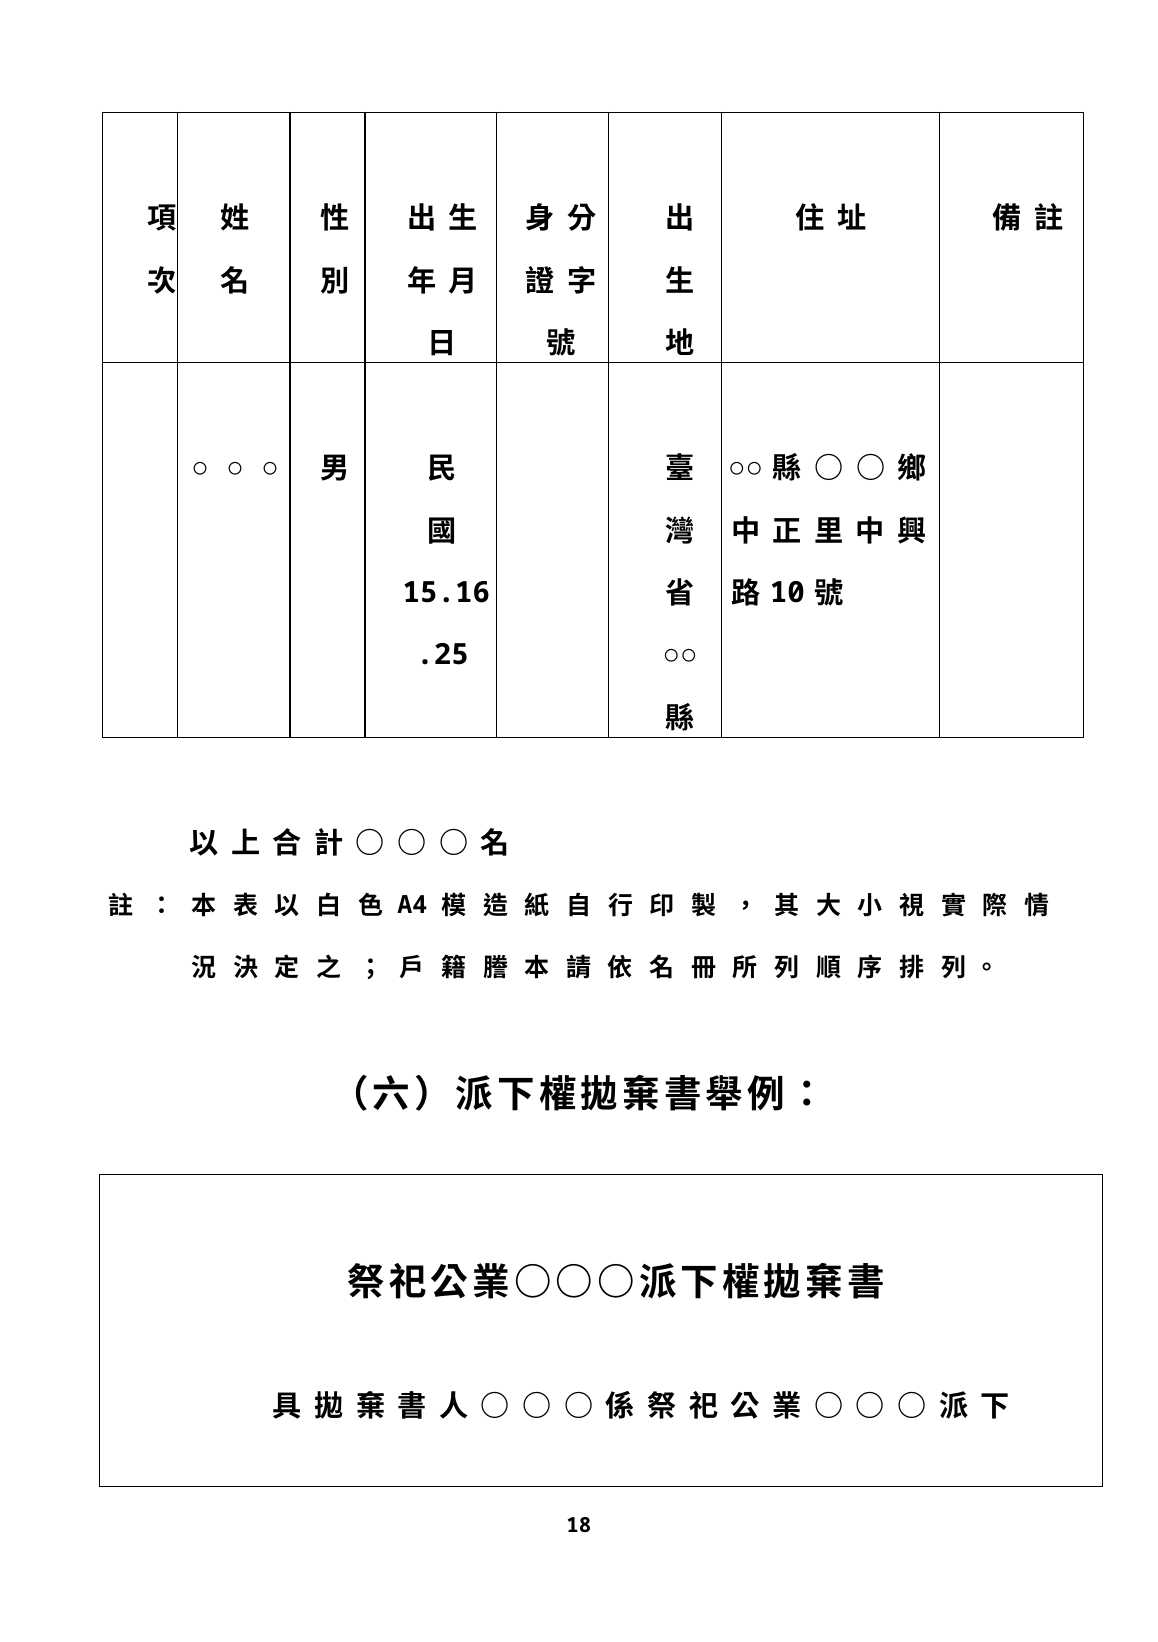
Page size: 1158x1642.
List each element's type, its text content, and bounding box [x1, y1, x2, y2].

table_header 備註 [940, 113, 1083, 362]
table_header 出生年月日 [366, 113, 496, 362]
table_header 住址 [722, 113, 939, 362]
table_cell [103, 363, 177, 737]
table_header 祭祀公業○○○派下權拋棄書 具拋棄書人○○○係祭祀公業○○○派下 [100, 1175, 1102, 1486]
table_header 項次 [103, 113, 177, 362]
table_cell ○ ○ ○ [178, 363, 289, 737]
text 註：本表以白色A4模造紙自行印製，其大小視實際情況決定之；戶籍謄本請依名冊所列順序排列。 [99, 862, 1058, 987]
table_cell [940, 363, 1083, 737]
text 以上合計○○○名 [99, 799, 1058, 862]
table_cell 男 [291, 363, 364, 737]
table_cell ○○縣○○鄉中正里中興路10號 [722, 363, 939, 737]
text （六）派下權拋棄書舉例： [99, 1049, 1058, 1112]
table_cell 民 國15.16.25 [366, 363, 496, 737]
table_header 出生地 [609, 113, 721, 362]
table_cell 臺灣省 ○○縣 [609, 363, 721, 737]
table_header 身分證字號 [497, 113, 608, 362]
table_header 性別 [291, 113, 364, 362]
table_header 姓 名 [178, 113, 289, 362]
table_cell [497, 363, 608, 737]
